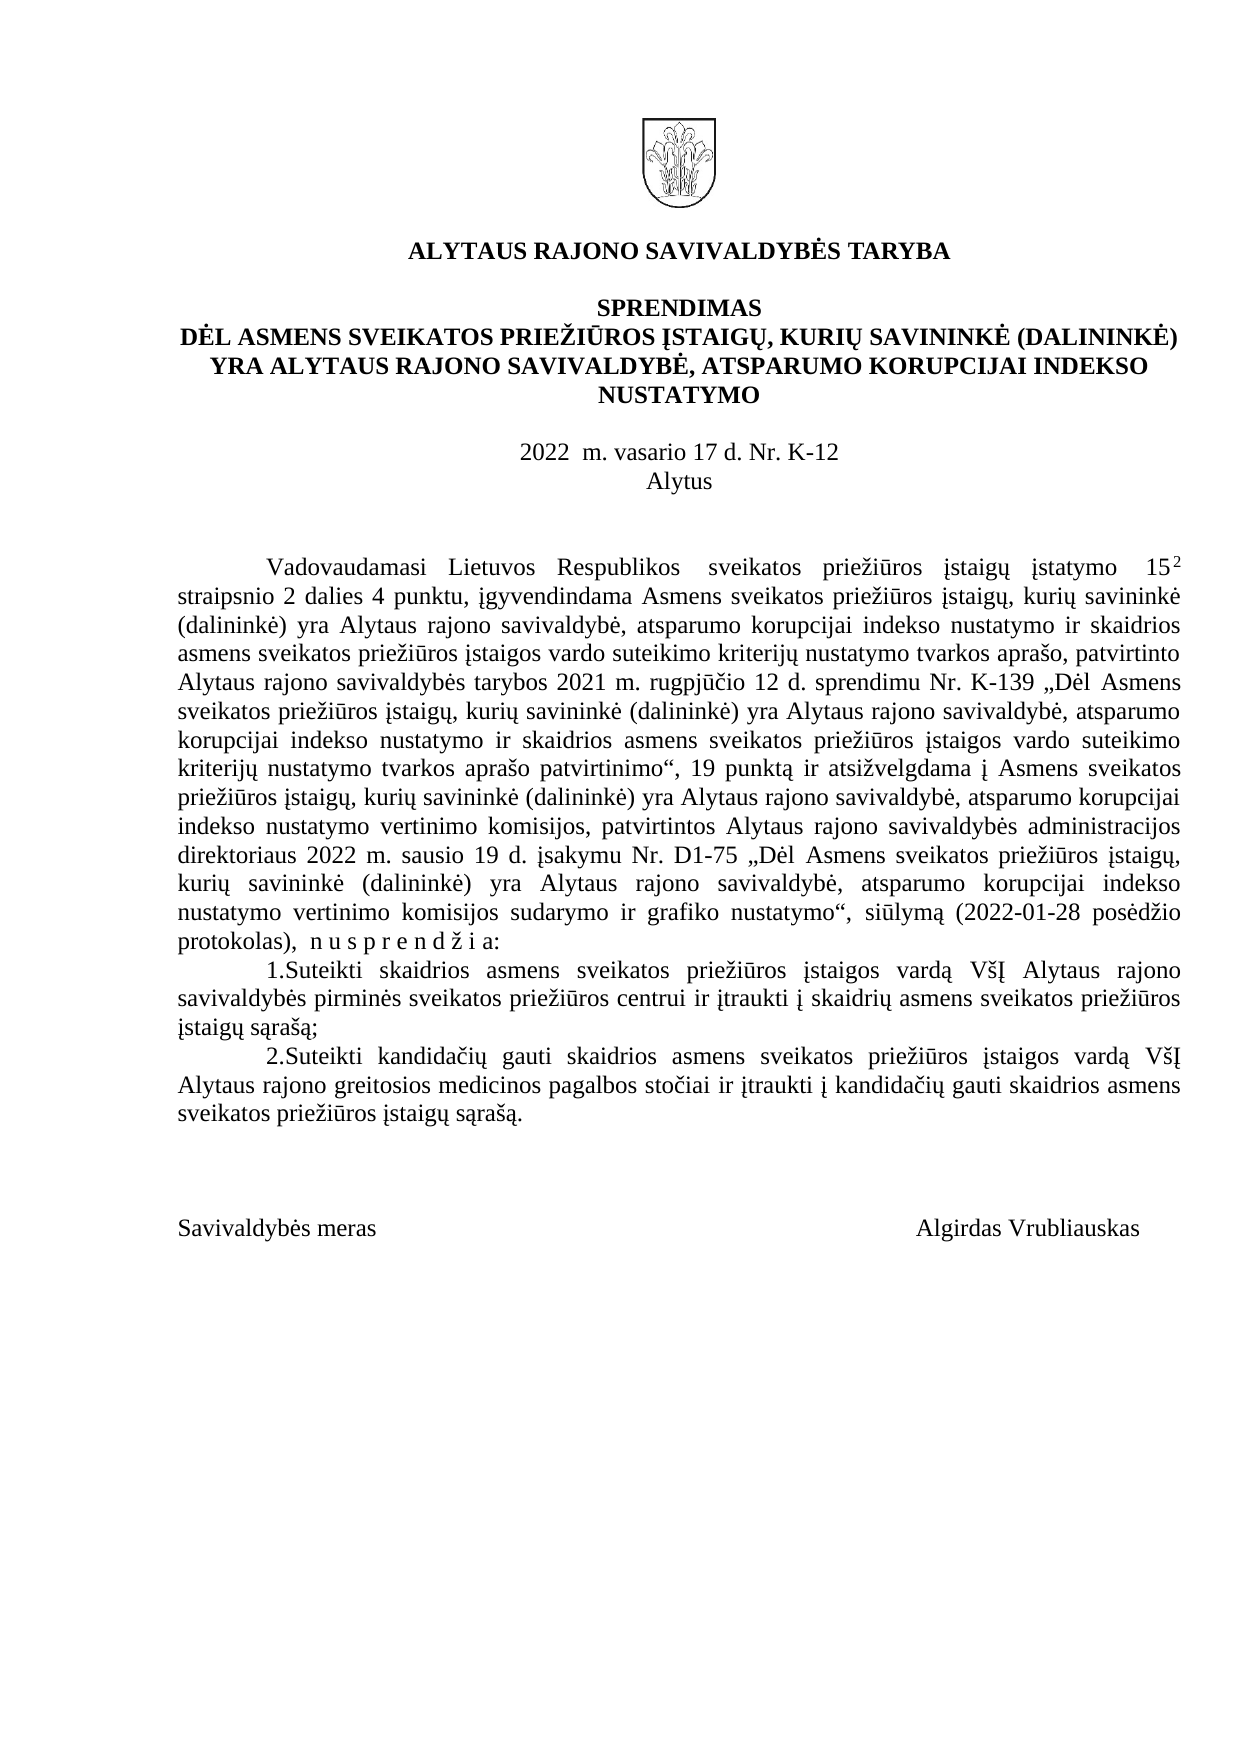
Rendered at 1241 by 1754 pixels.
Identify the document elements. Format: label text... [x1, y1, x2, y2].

text Alytus [177, 466, 1181, 495]
text 2022 m. vasario 17 d. Nr. K-12 [177, 437, 1181, 466]
text 1. Suteikti skaidrios asmens sveikatos priežiūros įstaigos vardą VšĮ Alytaus rajono savivaldybės pirminės sveikatos priežiūros centrui ir įtraukti į skaidrių asmens sveikatos priežiūros įstaigų sąrašą; [177, 955, 1181, 1041]
text Savivaldybės meras Algirdas Vrubliauskas [177, 1213, 1181, 1242]
text DĖL ASMENS SVEIKATOS PRIEŽIŪROS ĮSTAIGŲ, KURIŲ SAVININKĖ (DALININKĖ) YRA ALYTAUS RAJONO SAVIVALDYBĖ, ATSPARUMO KORUPCIJAI INDEKSO NUSTATYMO [177, 322, 1181, 408]
text SPRENDIMAS [177, 293, 1181, 322]
text 2. Suteikti kandidačių gauti skaidrios asmens sveikatos priežiūros įstaigos vardą VšĮ Alytaus rajono greitosios medicinos pagalbos stočiai ir įtraukti į kandidačių gauti skaidrios asmens sveikatos priežiūros įstaigų sąrašą. [177, 1041, 1181, 1127]
text ALYTAUS RAJONO SAVIVALDYBĖS TARYBA [177, 236, 1181, 265]
text Vadovaudamasi Lietuvos Respublikos sveikatos priežiūros įstaigų įstatymo 152 straipsnio 2 dalies 4 punktu, įgyvendindama Asmens sveikatos priežiūros įstaigų, kurių savininkė (dalininkė) yra Alytaus rajono savivaldybė, atsparumo korupcijai indekso nustatymo ir skaidrios asmens sveikatos priežiūros įstaigos vardo suteikimo kriterijų nustatymo tvarkos aprašo, patvirtinto Alytaus rajono savivaldybės tarybos 2021 m. rugpjūčio 12 d. sprendimu Nr. K-139 „Dėl Asmens sveikatos priežiūros įstaigų, kurių savininkė (dalininkė) yra Alytaus rajono savivaldybė, atsparumo korupcijai indekso nustatymo ir skaidrios asmens sveikatos priežiūros įstaigos vardo suteikimo kriterijų nustatymo tvarkos aprašo patvirtinimo“, 19 punktą ir atsižvelgdama į Asmens sveikatos priežiūros įstaigų, kurių savininkė (dalininkė) yra Alytaus rajono savivaldybė, atsparumo korupcijai indekso nustatymo vertinimo komisijos, patvirtintos Alytaus rajono savivaldybės administracijos direktoriaus 2022 m. sausio 19 d. įsakymu Nr. D1-75 „Dėl Asmens sveikatos priežiūros įstaigų, kurių savininkė (dalininkė) yra Alytaus rajono savivaldybė, atsparumo korupcijai indekso nustatymo vertinimo komisijos sudarymo ir grafiko nustatymo“, siūlymą (2022-01-28 posėdžio protokolas), nusprendžia: [177, 552, 1181, 955]
